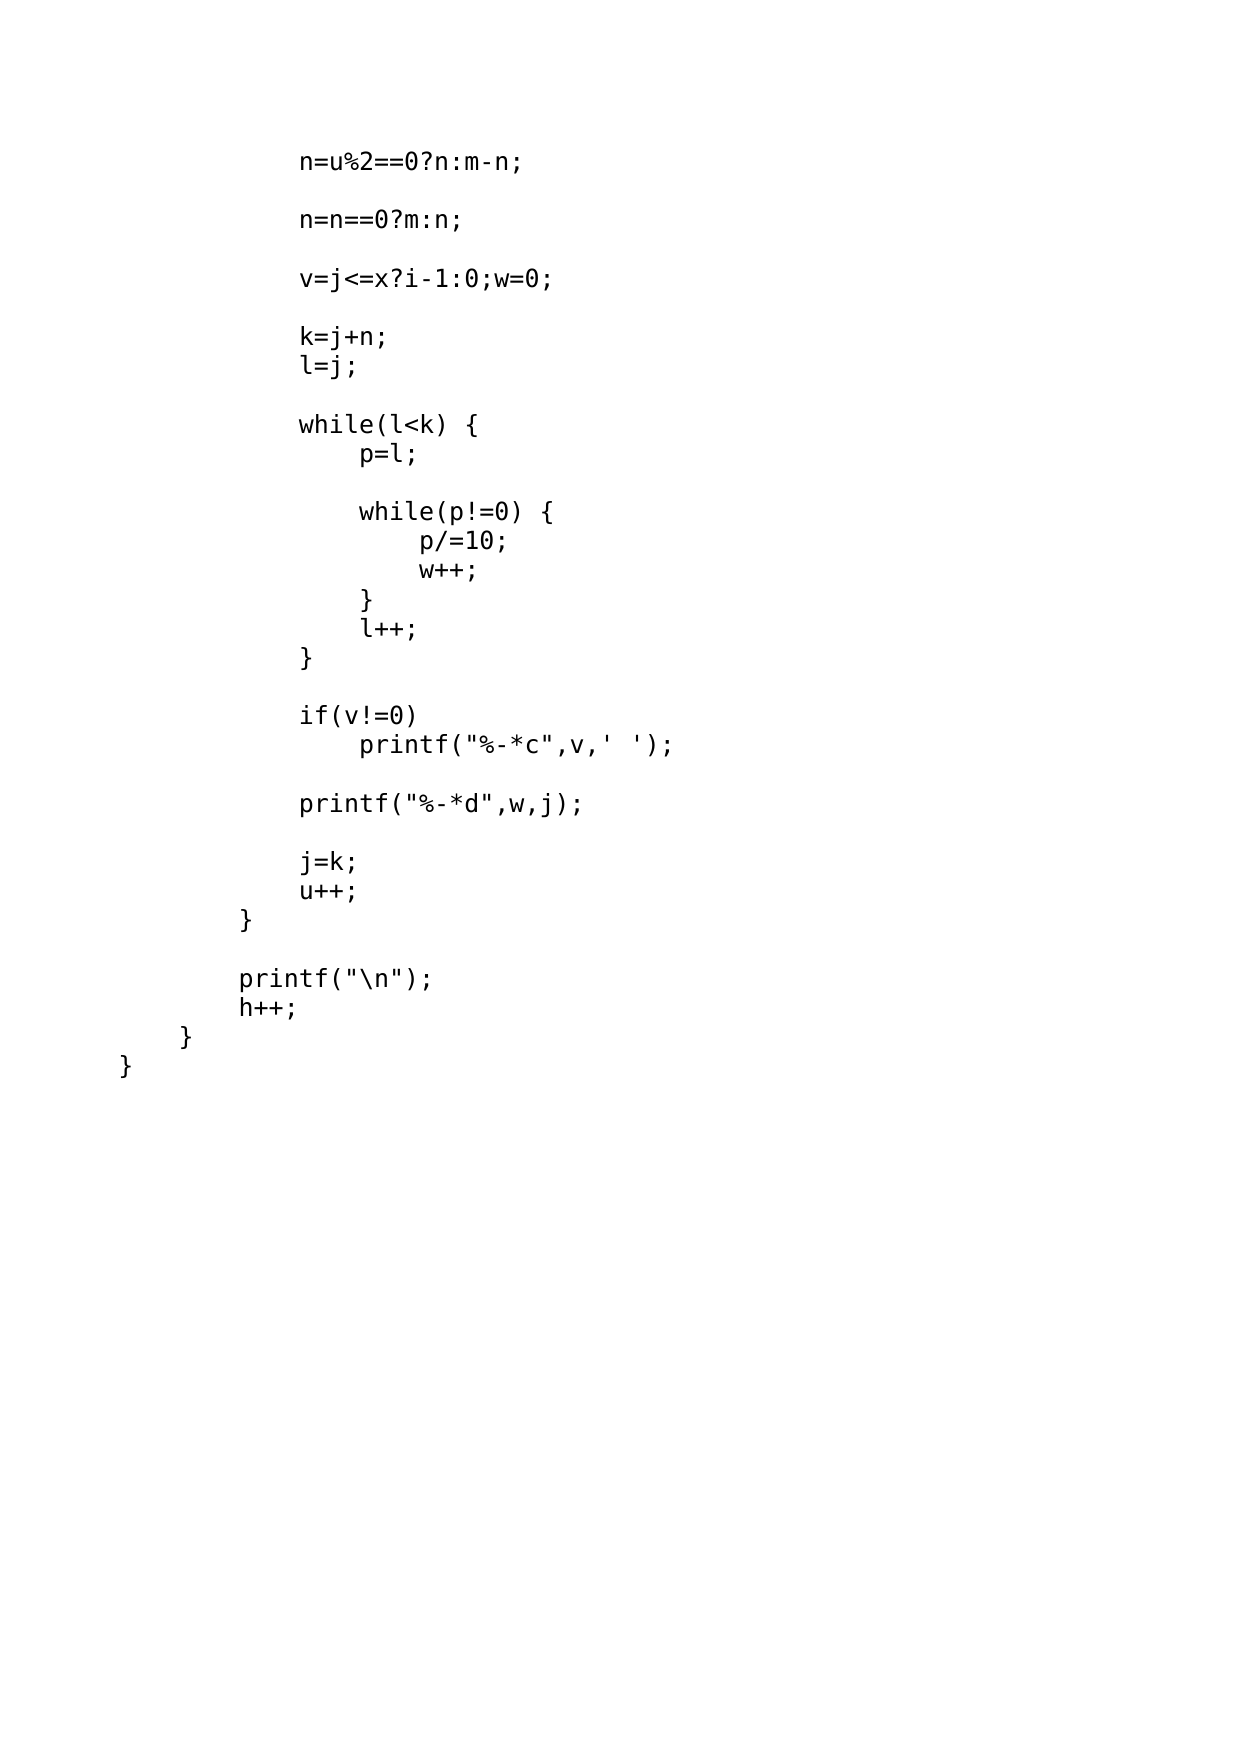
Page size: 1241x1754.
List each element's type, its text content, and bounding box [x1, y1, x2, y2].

text n=u%2==0?n:m-n; n=n==0?m:n; v=j<=x?i-1:0;w=0; k=j+n; l=j; while(l<k) { p=l; while(p!=0) { p/=10; w++; } l++; } if(v!=0) printf("%-*c",v,' '); printf("%-*d",w,j); j=k; u++; } printf("\n"); h++; } } [118, 118, 1122, 1081]
